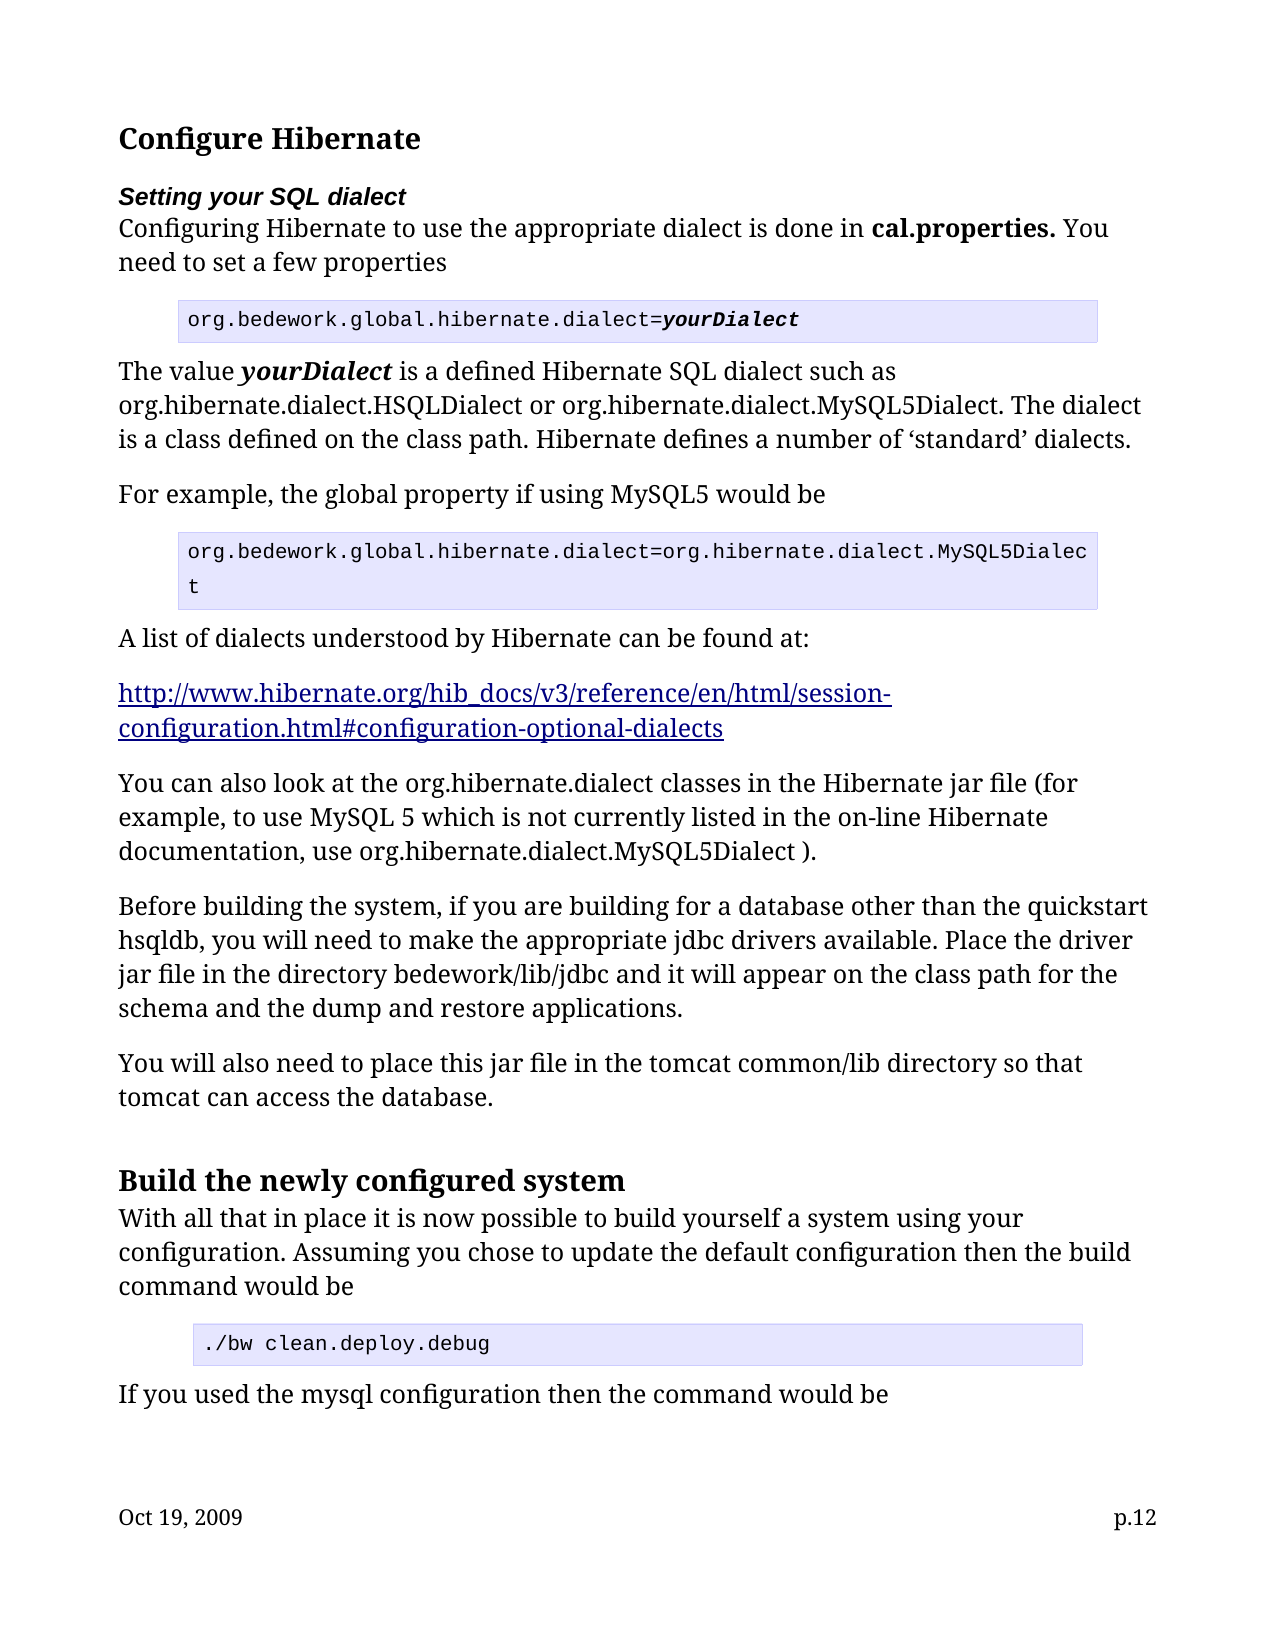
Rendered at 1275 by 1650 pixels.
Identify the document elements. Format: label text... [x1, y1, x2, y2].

text Before building the system, if you are building for a database other than the quickstart hsqldb, you will need to make the appropriate jdbc drivers available. Place the driver jar file in the directory bedework/lib/jdbc and it will appear on the class path for the schema and the dump and restore applications. [118, 888, 1157, 1025]
text Configuring Hibernate to use the appropriate dialect is done in cal.properties. You need to set a few properties [118, 211, 1157, 279]
text The value yourDialect is a defined Hibernate SQL dialect such as org.hibernate.dialect.HSQLDialect or org.hibernate.dialect.MySQL5Dialect. The dialect is a class defined on the class path. Hibernate defines a number of ‘standard’ dialects. [118, 354, 1157, 456]
text You can also look at the org.hibernate.dialect classes in the Hibernate jar file (for example, to use MySQL 5 which is not currently listed in the on-line Hibernate documentation, use org.hibernate.dialect.MySQL5Dialect ). [118, 765, 1157, 867]
text With all that in place it is now possible to build yourself a system using your configuration. Assuming you chose to update the default configuration then the build command would be [118, 1200, 1157, 1302]
subtitle Setting your SQL dialect [118, 183, 1157, 211]
text You will also need to place this jar file in the tomcat common/lib directory so that tomcat can access the database. [118, 1046, 1157, 1114]
text org.bedework.global.hibernate.dialect=org.hibernate.dialect.MySQL5Dialect [179, 533, 1097, 609]
text http://www.hibernate.org/hib_docs/v3/reference/en/html/session-configuration.html#configuration-optional-dialects [118, 676, 1157, 744]
subtitle Build the newly configured system [118, 1161, 1157, 1200]
subtitle Configure Hibernate [118, 118, 1157, 158]
text ./bw clean.deploy.debug [194, 1325, 1082, 1365]
text A list of dialects understood by Hibernate can be found at: [118, 621, 1157, 655]
text For example, the global property if using MySQL5 would be [118, 477, 1157, 511]
text If you used the mysql configuration then the command would be [118, 1377, 1157, 1411]
text org.bedework.global.hibernate.dialect=yourDialect [179, 301, 1097, 342]
